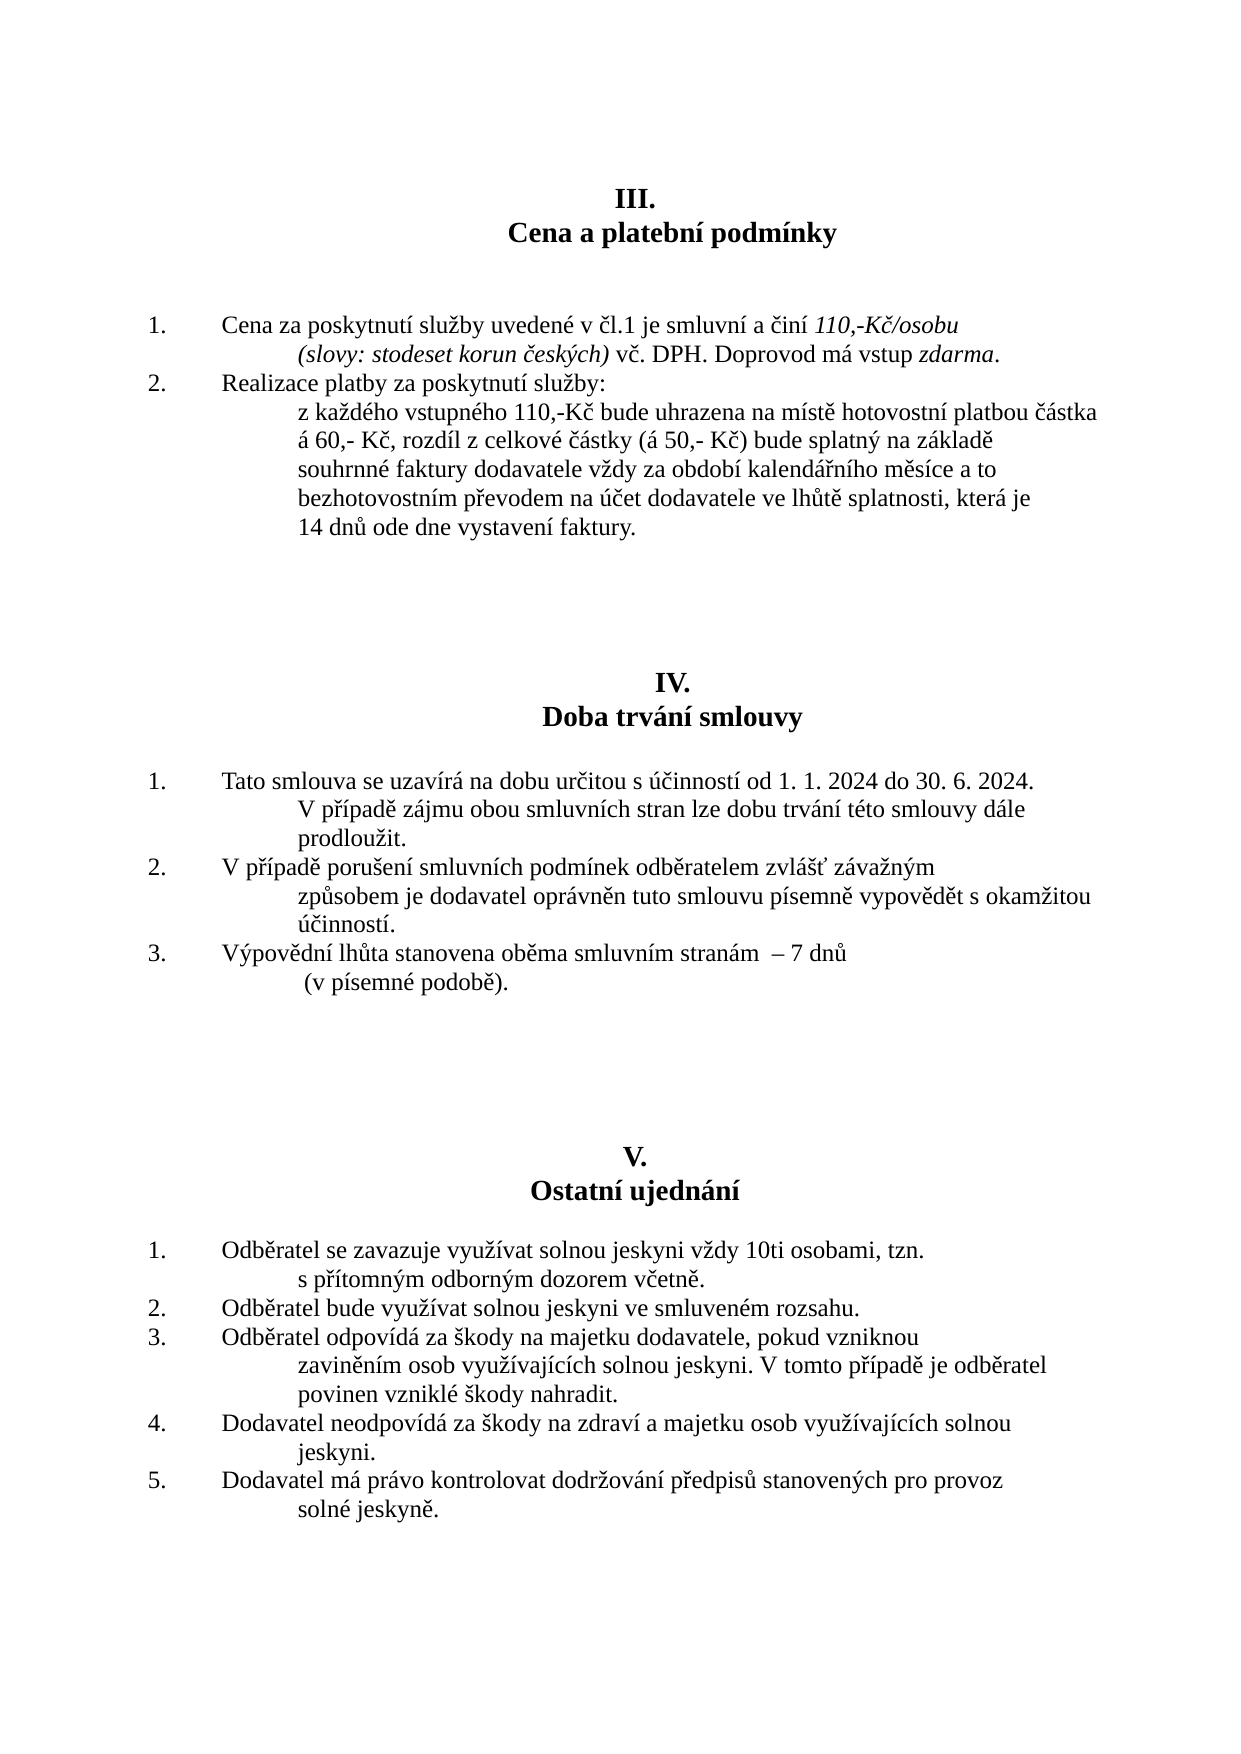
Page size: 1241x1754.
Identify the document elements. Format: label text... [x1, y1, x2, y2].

list V případě porušení smluvních podmínek odběratelem zvlášť závažným [148, 852, 1122, 881]
text 14 dnů ode dne vystavení faktury. [223, 512, 1122, 541]
text Doba trvání smlouvy [223, 699, 1122, 732]
text V případě zájmu obou smluvních stran lze dobu trvání této smlouvy dále [223, 794, 1122, 823]
text způsobem je dodavatel oprávněn tuto smlouvu písemně vypovědět s okamžitou [223, 881, 1122, 909]
text á 60,- Kč, rozdíl z celkové částky (á 50,- Kč) bude splatný na základě [223, 426, 1122, 454]
text V. [148, 1139, 1122, 1173]
text zaviněním osob využívajících solnou jeskyni. V tomto případě je odběratel [223, 1350, 1122, 1379]
text souhrnné faktury dodavatele vždy za období kalendářního měsíce a to [223, 454, 1122, 483]
list Dodavatel má právo kontrolovat dodržování předpisů stanovených pro provoz [148, 1465, 1122, 1494]
list Cena za poskytnutí služby uvedené v čl.1 je smluvní a činí 110,-Kč/osobu [148, 311, 1122, 339]
text prodloužit. [223, 823, 1122, 852]
list Odběratel odpovídá za škody na majetku dodavatele, pokud vzniknou [148, 1322, 1122, 1350]
text (slovy: stodeset korun českých) vč. DPH. Doprovod má vstup zdarma. [223, 339, 1122, 368]
text solné jeskyně. [223, 1494, 1122, 1523]
list Odběratel se zavazuje využívat solnou jeskyni vždy 10ti osobami, tzn. [148, 1235, 1122, 1264]
text bezhotovostním převodem na účet dodavatele ve lhůtě splatnosti, která je [223, 483, 1122, 512]
text IV. [223, 665, 1122, 699]
list Odběratel bude využívat solnou jeskyni ve smluveném rozsahu. [148, 1293, 1122, 1322]
text Cena a platební podmínky [223, 215, 1122, 248]
text (v písemné podobě). [223, 967, 1122, 996]
text účinností. [223, 909, 1122, 938]
list Výpovědní lhůta stanovena oběma smluvním stranám – 7 dnů [148, 938, 1122, 967]
list Dodavatel neodpovídá za škody na zdraví a majetku osob využívajících solnou [148, 1408, 1122, 1437]
list Realizace platby za poskytnutí služby: [148, 368, 1122, 397]
text jeskyni. [223, 1437, 1122, 1465]
text z každého vstupného 110,-Kč bude uhrazena na místě hotovostní platbou částka [223, 397, 1122, 426]
text Ostatní ujednání [148, 1173, 1122, 1207]
text III. [148, 181, 1122, 215]
text s přítomným odborným dozorem včetně. [148, 1264, 1122, 1293]
text povinen vzniklé škody nahradit. [223, 1379, 1122, 1408]
list Tato smlouva se uzavírá na dobu určitou s účinností od 1. 1. 2024 do 30. 6. 2024. [148, 766, 1122, 794]
